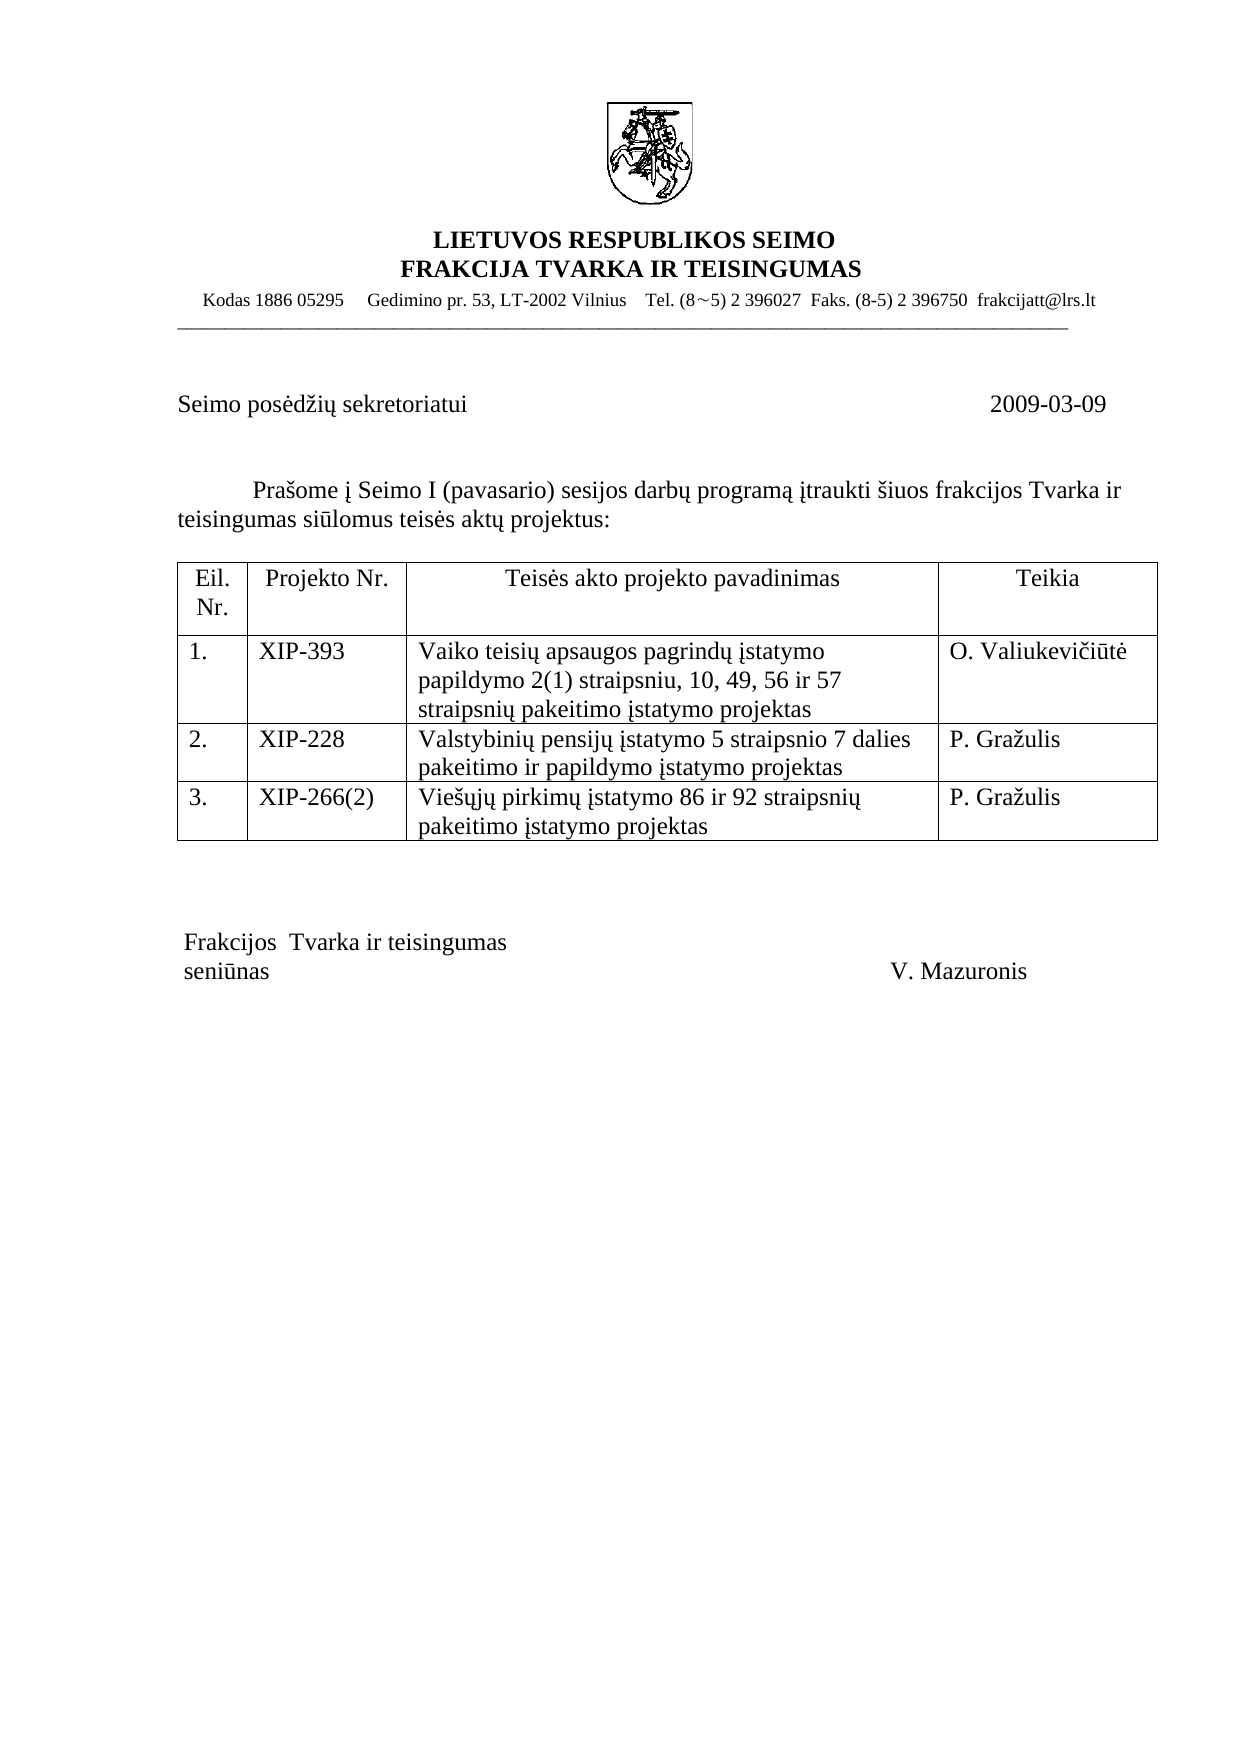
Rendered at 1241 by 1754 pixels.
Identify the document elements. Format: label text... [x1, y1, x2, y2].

text seniūnas V. Mazuronis [177, 956, 1122, 984]
table_cell Valstybinių pensijų įstatymo 5 straipsnio 7 dalies pakeitimo ir papildymo įstatymo projektas [407, 724, 938, 781]
table_cell 3. [178, 782, 247, 840]
table_cell XIP-228 [248, 724, 406, 781]
table_cell P. Gražulis [939, 782, 1157, 840]
table_header Projekto Nr. [248, 563, 406, 635]
table_cell Viešųjų pirkimų įstatymo 86 ir 92 straipsnių pakeitimo įstatymo projektas [407, 782, 938, 840]
table_cell P. Gražulis [939, 724, 1157, 781]
text Prašome į Seimo I (pavasario) sesijos darbų programą įtraukti šiuos frakcijos Tvarka ir teisingumas siūlomus teisės aktų projektus: [177, 476, 1122, 533]
text _______________________________________________________________________________________________ [177, 310, 1122, 332]
table_header Teikia [939, 563, 1157, 635]
text LIETUVOS RESPUBLIKOS SEIMO [177, 225, 1091, 254]
table_cell 1. [178, 636, 247, 723]
text FRAKCIJA TVARKA IR TEISINGUMAS [177, 254, 1091, 282]
table_cell XIP-266(2) [248, 782, 406, 840]
table_header Teisės akto projekto pavadinimas [407, 563, 938, 635]
table_header Eil. Nr. [178, 563, 247, 635]
table_cell XIP-393 [248, 636, 406, 723]
text Kodas 1886 05295 Gedimino pr. 53, LT-2002 Vilnius Tel. (85) 2 396027 Faks. (8-5) 2 396750 frakcijatt@lrs.lt [177, 289, 1121, 310]
text Frakcijos Tvarka ir teisingumas [177, 927, 1122, 956]
text Seimo posėdžių sekretoriatui 2009-03-09 [177, 389, 1122, 418]
table_cell O. Valiukevičiūtė [939, 636, 1157, 723]
table_cell 2. [178, 724, 247, 781]
table_cell Vaiko teisių apsaugos pagrindų įstatymo papildymo 2(1) straipsniu, 10, 49, 56 ir 57 straipsnių pakeitimo įstatymo projektas [407, 636, 938, 723]
